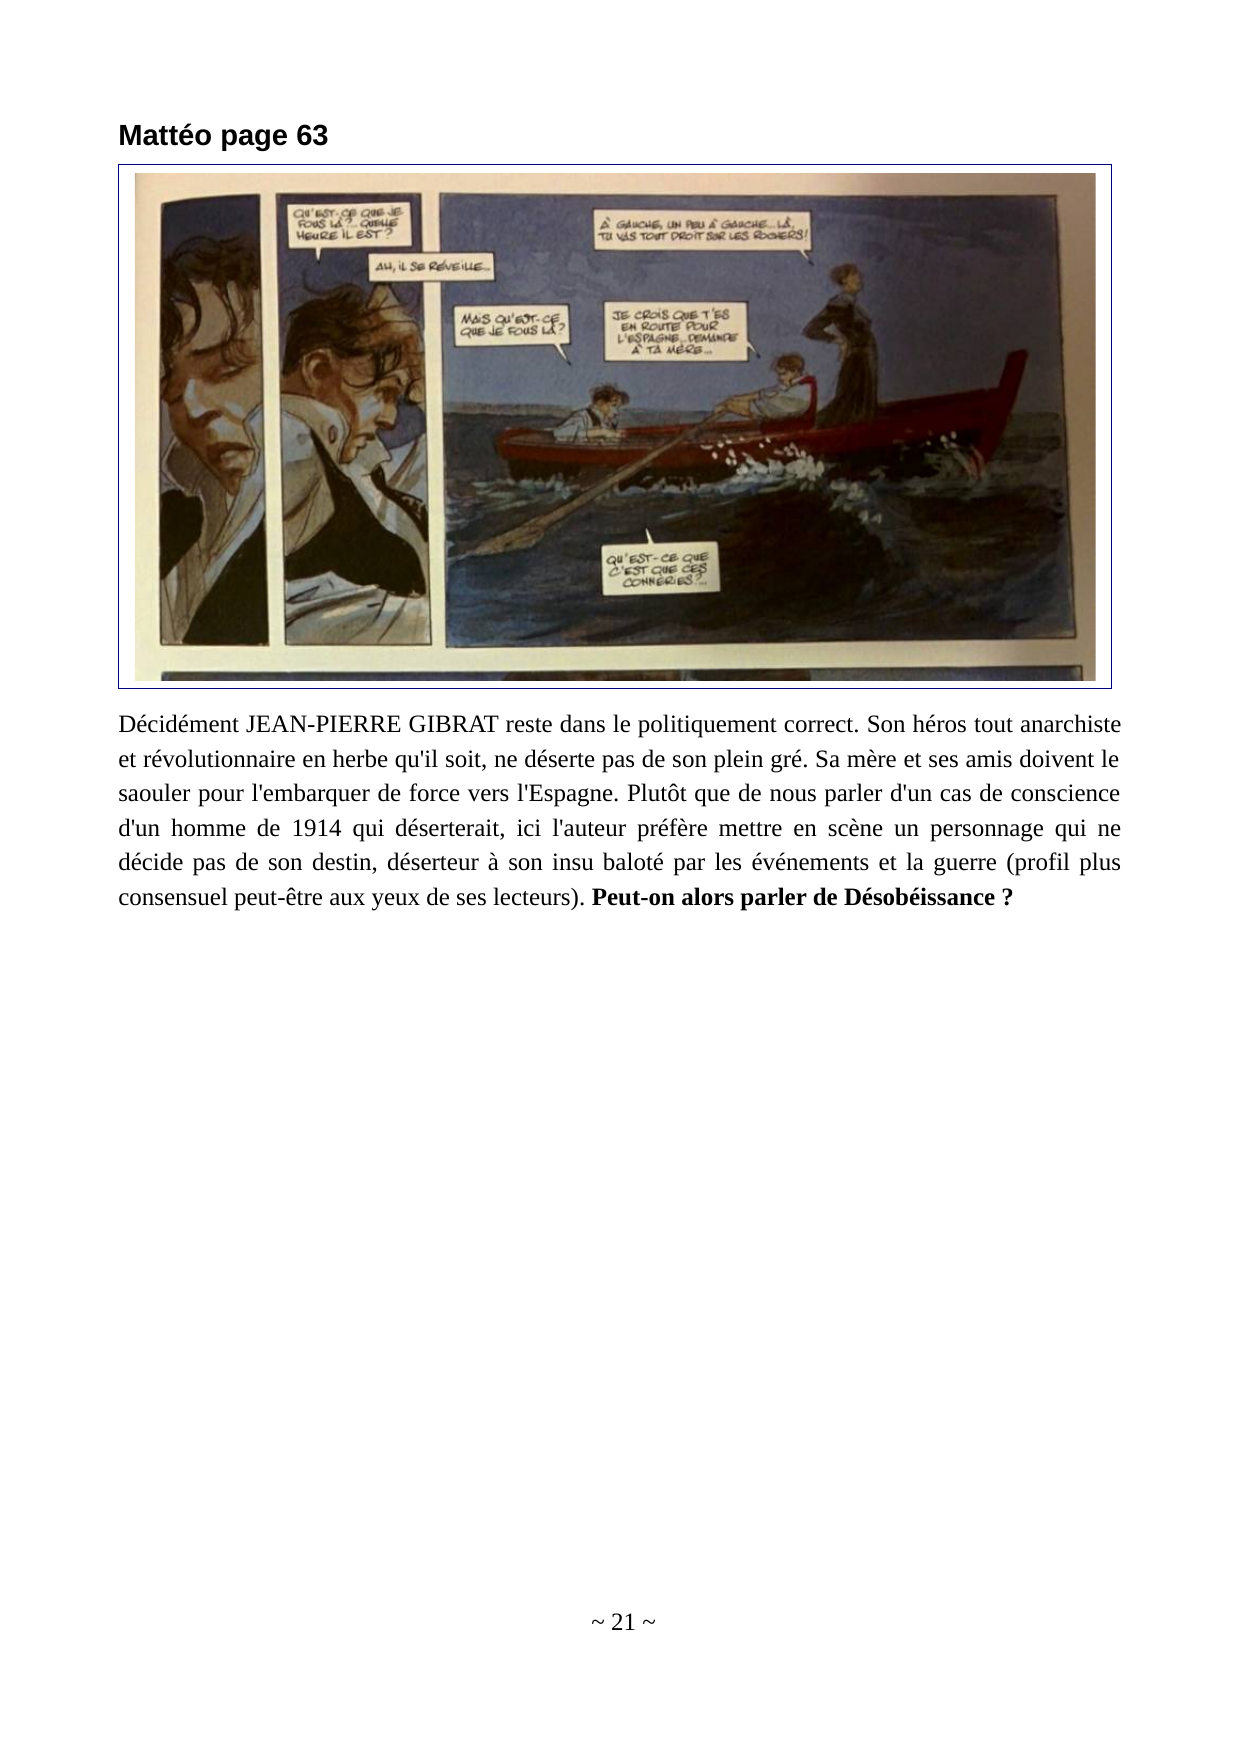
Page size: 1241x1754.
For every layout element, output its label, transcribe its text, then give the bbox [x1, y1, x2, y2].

picture [134, 173, 1096, 681]
text Décidément JEAN-PIERRE GIBRAT reste dans le politiquement correct. Son héros tout anarchiste et révolutionnaire en herbe qu'il soit, ne déserte pas de son plein gré. Sa mère et ses amis doivent le saouler pour l'embarquer de force vers l'Espagne. Plutôt que de nous parler d'un cas de conscience d'un homme de 1914 qui déserterait, ici l'auteur préfère mettre en scène un personnage qui ne décide pas de son destin, déserteur à son insu baloté par les événements et la guerre (profil plus consensuel peut-être aux yeux de ses lecteurs). Peut-on alors parler de Désobéissance ? [118, 709, 1122, 911]
subtitle Mattéo page 63 [118, 118, 1122, 152]
